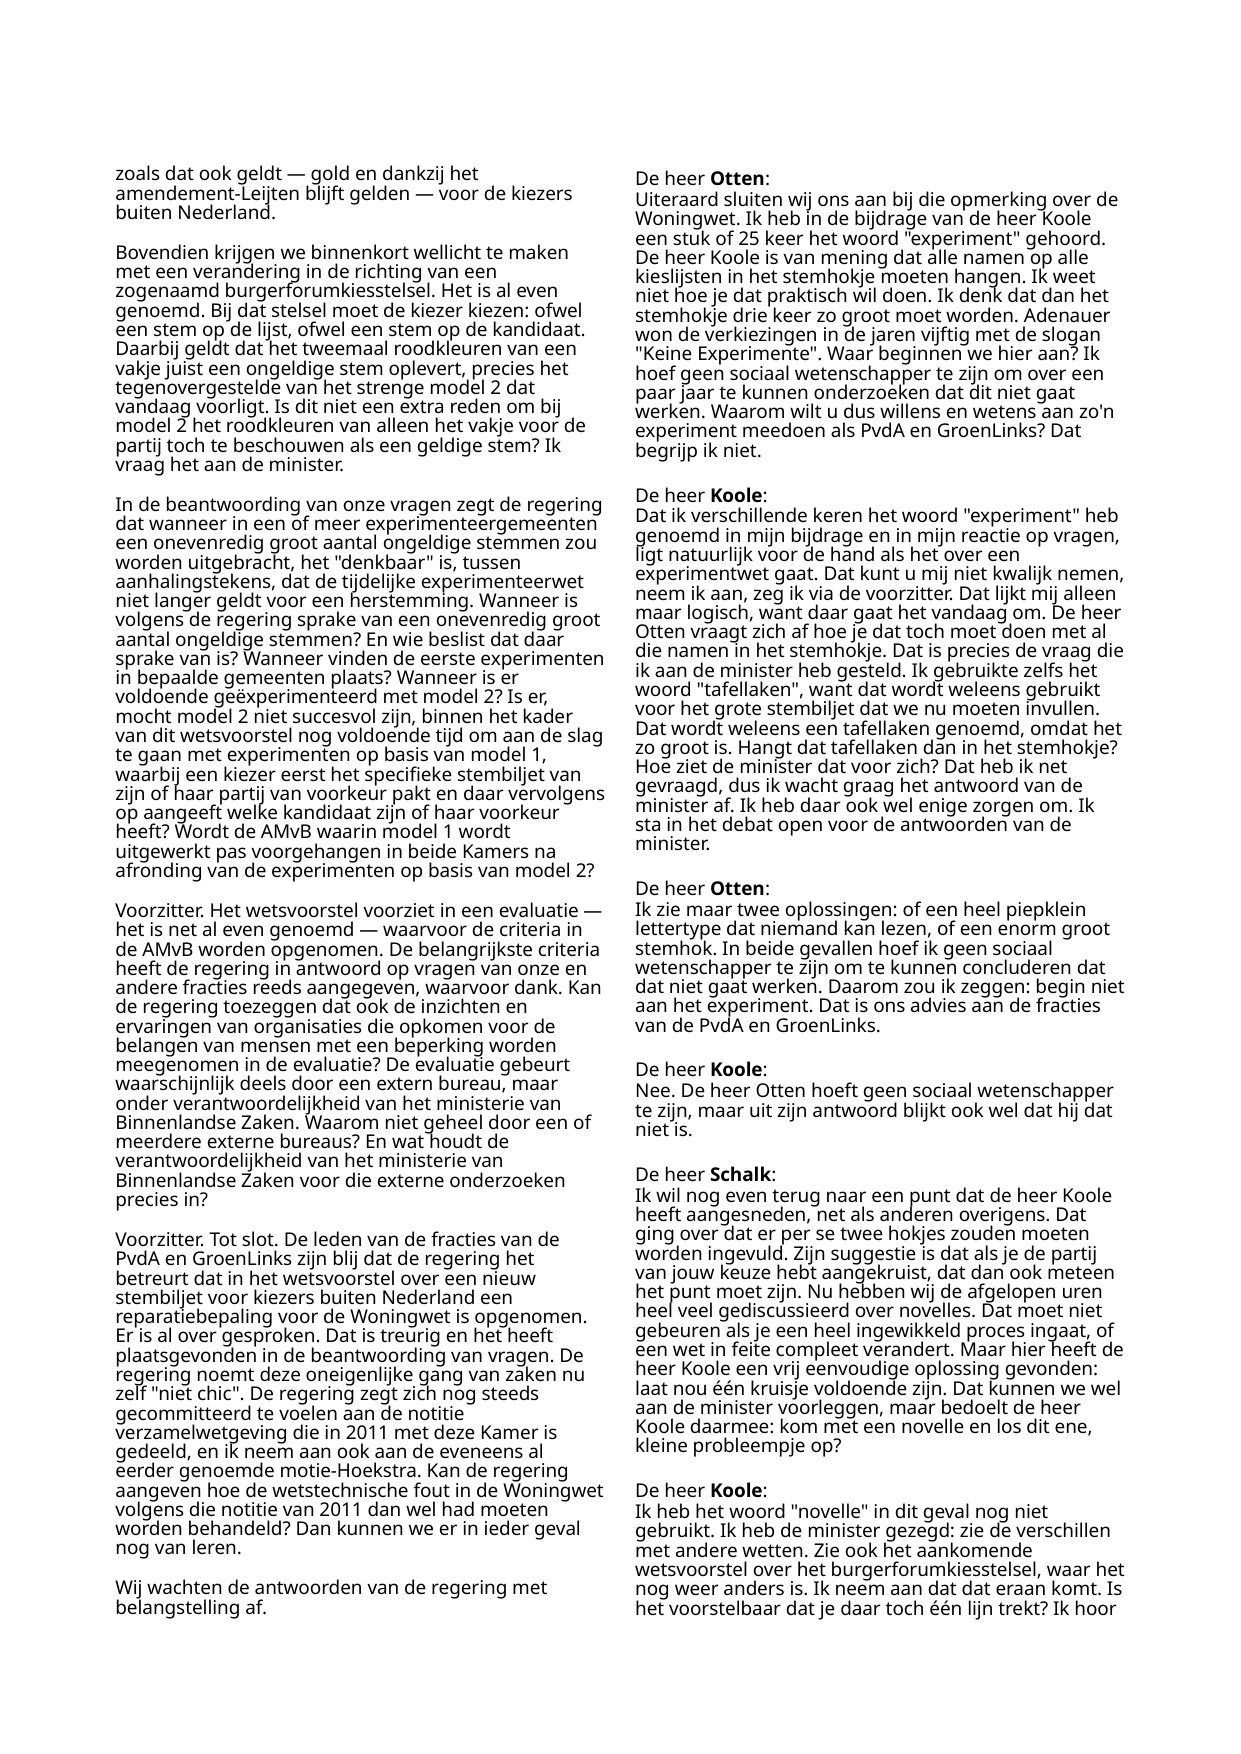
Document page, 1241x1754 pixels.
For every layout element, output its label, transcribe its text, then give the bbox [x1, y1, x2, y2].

text Wij wachten de antwoorden van de regering met belangstelling af. [115, 1579, 605, 1618]
text Voorzitter. Het wetsvoorstel voorziet in een evaluatie — het is net al even genoemd — waarvoor de criteria in de AMvB worden opgenomen. De belangrijkste criteria heeft de regering in antwoord op vragen van onze en andere fracties reeds aangegeven, waarvoor dank. Kan de regering toezeggen dat ook de inzichten en ervaringen van organisaties die opkomen voor de belangen van mensen met een beperking worden meegenomen in de evaluatie? De evaluatie gebeurt waarschijnlijk deels door een extern bureau, maar onder verantwoordelijkheid van het ministerie van Binnenlandse Zaken. Waarom niet geheel door een of meerdere externe bureaus? En wat houdt de verantwoordelijkheid van het ministerie van Binnenlandse Zaken voor die externe onderzoeken precies in? [115, 902, 605, 1210]
text Ik heb het woord "novelle" in dit geval nog niet gebruikt. Ik heb de minister gezegd: zie de verschillen met andere wetten. Zie ook het aankomende wetsvoorstel over het burgerforumkiesstelsel, waar het nog weer anders is. Ik neem aan dat dat eraan komt. Is het voorstelbaar dat je daar toch één lijn trekt? Ik hoor [635, 1503, 1125, 1619]
text zoals dat ook geldt — gold en dankzij het amendement-Leijten blijft gelden — voor de kiezers buiten Nederland. [115, 165, 605, 223]
text Voorzitter. Tot slot. De leden van de fracties van de PvdA en GroenLinks zijn blij dat de regering het betreurt dat in het wetsvoorstel over een nieuw stembiljet voor kiezers buiten Nederland een reparatiebepaling voor de Woningwet is opgenomen. Er is al over gesproken. Dat is treurig en het heeft plaatsgevonden in de beantwoording van vragen. De regering noemt deze oneigenlijke gang van zaken nu zelf "niet chic". De regering zegt zich nog steeds gecommitteerd te voelen aan de notitie verzamelwetgeving die in 2011 met deze Kamer is gedeeld, en ik neem aan ook aan de eveneens al eerder genoemde motie-Hoekstra. Kan de regering aangeven hoe de wetstechnische fout in de Woningwet volgens die notitie van 2011 dan wel had moeten worden behandeld? Dan kunnen we er in ieder geval nog van leren. [115, 1231, 605, 1559]
text De heer Schalk: [635, 1161, 1125, 1187]
text Uiteraard sluiten wij ons aan bij die opmerking over de Woningwet. Ik heb in de bijdrage van de heer Koole een stuk of 25 keer het woord "experiment" gehoord. De heer Koole is van mening dat alle namen op alle kieslijsten in het stemhokje moeten hangen. Ik weet niet hoe je dat praktisch wil doen. Ik denk dat dan het stemhokje drie keer zo groot moet worden. Adenauer won de verkiezingen in de jaren vijftig met de slogan "Keine Experimente". Waar beginnen we hier aan? Ik hoef geen sociaal wetenschapper te zijn om over een paar jaar te kunnen onderzoeken dat dit niet gaat werken. Waarom wilt u dus willens en wetens aan zo'n experiment meedoen als PvdA en GroenLinks? Dat begrijp ik niet. [635, 191, 1125, 461]
text Bovendien krijgen we binnenkort wellicht te maken met een verandering in de richting van een zogenaamd burgerforumkiesstelsel. Het is al even genoemd. Bij dat stelsel moet de kiezer kiezen: ofwel een stem op de lijst, ofwel een stem op de kandidaat. Daarbij geldt dat het tweemaal roodkleuren van een vakje juist een ongeldige stem oplevert, precies het tegenovergestelde van het strenge model 2 dat vandaag voorligt. Is dit niet een extra reden om bij model 2 het roodkleuren van alleen het vakje voor de partij toch te beschouwen als een geldige stem? Ik vraag het aan de minister. [115, 244, 605, 475]
text In de beantwoording van onze vragen zegt de regering dat wanneer in een of meer experimenteergemeenten een onevenredig groot aantal ongeldige stemmen zou worden uitgebracht, het "denkbaar" is, tussen aanhalingstekens, dat de tijdelijke experimenteerwet niet langer geldt voor een herstemming. Wanneer is volgens de regering sprake van een onevenredig groot aantal ongeldige stemmen? En wie beslist dat daar sprake van is? Wanneer vinden de eerste experimenten in bepaalde gemeenten plaats? Wanneer is er voldoende geëxperimenteerd met model 2? Is er, mocht model 2 niet succesvol zijn, binnen het kader van dit wetsvoorstel nog voldoende tijd om aan de slag te gaan met experimenten op basis van model 1, waarbij een kiezer eerst het specifieke stembiljet van zijn of haar partij van voorkeur pakt en daar vervolgens op aangeeft welke kandidaat zijn of haar voorkeur heeft? Wordt de AMvB waarin model 1 wordt uitgewerkt pas voorgehangen in beide Kamers na afronding van de experimenten op basis van model 2? [115, 496, 605, 881]
text Nee. De heer Otten hoeft geen sociaal wetenschapper te zijn, maar uit zijn antwoord blijkt ook wel dat hij dat niet is. [635, 1082, 1125, 1140]
text De heer Koole: [635, 1057, 1125, 1082]
text De heer Koole: [635, 482, 1125, 507]
text De heer Otten: [635, 875, 1125, 901]
text De heer Koole: [635, 1477, 1125, 1503]
text Ik zie maar twee oplossingen: of een heel piepklein lettertype dat niemand kan lezen, of een enorm groot stemhok. In beide gevallen hoef ik geen sociaal wetenschapper te zijn om te kunnen concluderen dat dat niet gaat werken. Daarom zou ik zeggen: begin niet aan het experiment. Dat is ons advies aan de fracties van de PvdA en GroenLinks. [635, 901, 1125, 1036]
text Ik wil nog even terug naar een punt dat de heer Koole heeft aangesneden, net als anderen overigens. Dat ging over dat er per se twee hokjes zouden moeten worden ingevuld. Zijn suggestie is dat als je de partij van jouw keuze hebt aangekruist, dat dan ook meteen het punt moet zijn. Nu hebben wij de afgelopen uren heel veel gediscussieerd over novelles. Dat moet niet gebeuren als je een heel ingewikkeld proces ingaat, of een wet in feite compleet verandert. Maar hier heeft de heer Koole een vrij eenvoudige oplossing gevonden: laat nou één kruisje voldoende zijn. Dat kunnen we wel aan de minister voorleggen, maar bedoelt de heer Koole daarmee: kom met een novelle en los dit ene, kleine probleempje op? [635, 1187, 1125, 1457]
text De heer Otten: [635, 165, 1125, 191]
text Dat ik verschillende keren het woord "experiment" heb genoemd in mijn bijdrage en in mijn reactie op vragen, ligt natuurlijk voor de hand als het over een experimentwet gaat. Dat kunt u mij niet kwalijk nemen, neem ik aan, zeg ik via de voorzitter. Dat lijkt mij alleen maar logisch, want daar gaat het vandaag om. De heer Otten vraagt zich af hoe je dat toch moet doen met al die namen in het stemhokje. Dat is precies de vraag die ik aan de minister heb gesteld. Ik gebruikte zelfs het woord "tafellaken", want dat wordt weleens gebruikt voor het grote stembiljet dat we nu moeten invullen. Dat wordt weleens een tafellaken genoemd, omdat het zo groot is. Hangt dat tafellaken dan in het stemhokje? Hoe ziet de minister dat voor zich? Dat heb ik net gevraagd, dus ik wacht graag het antwoord van de minister af. Ik heb daar ook wel enige zorgen om. Ik sta in het debat open voor de antwoorden van de minister. [635, 507, 1125, 854]
